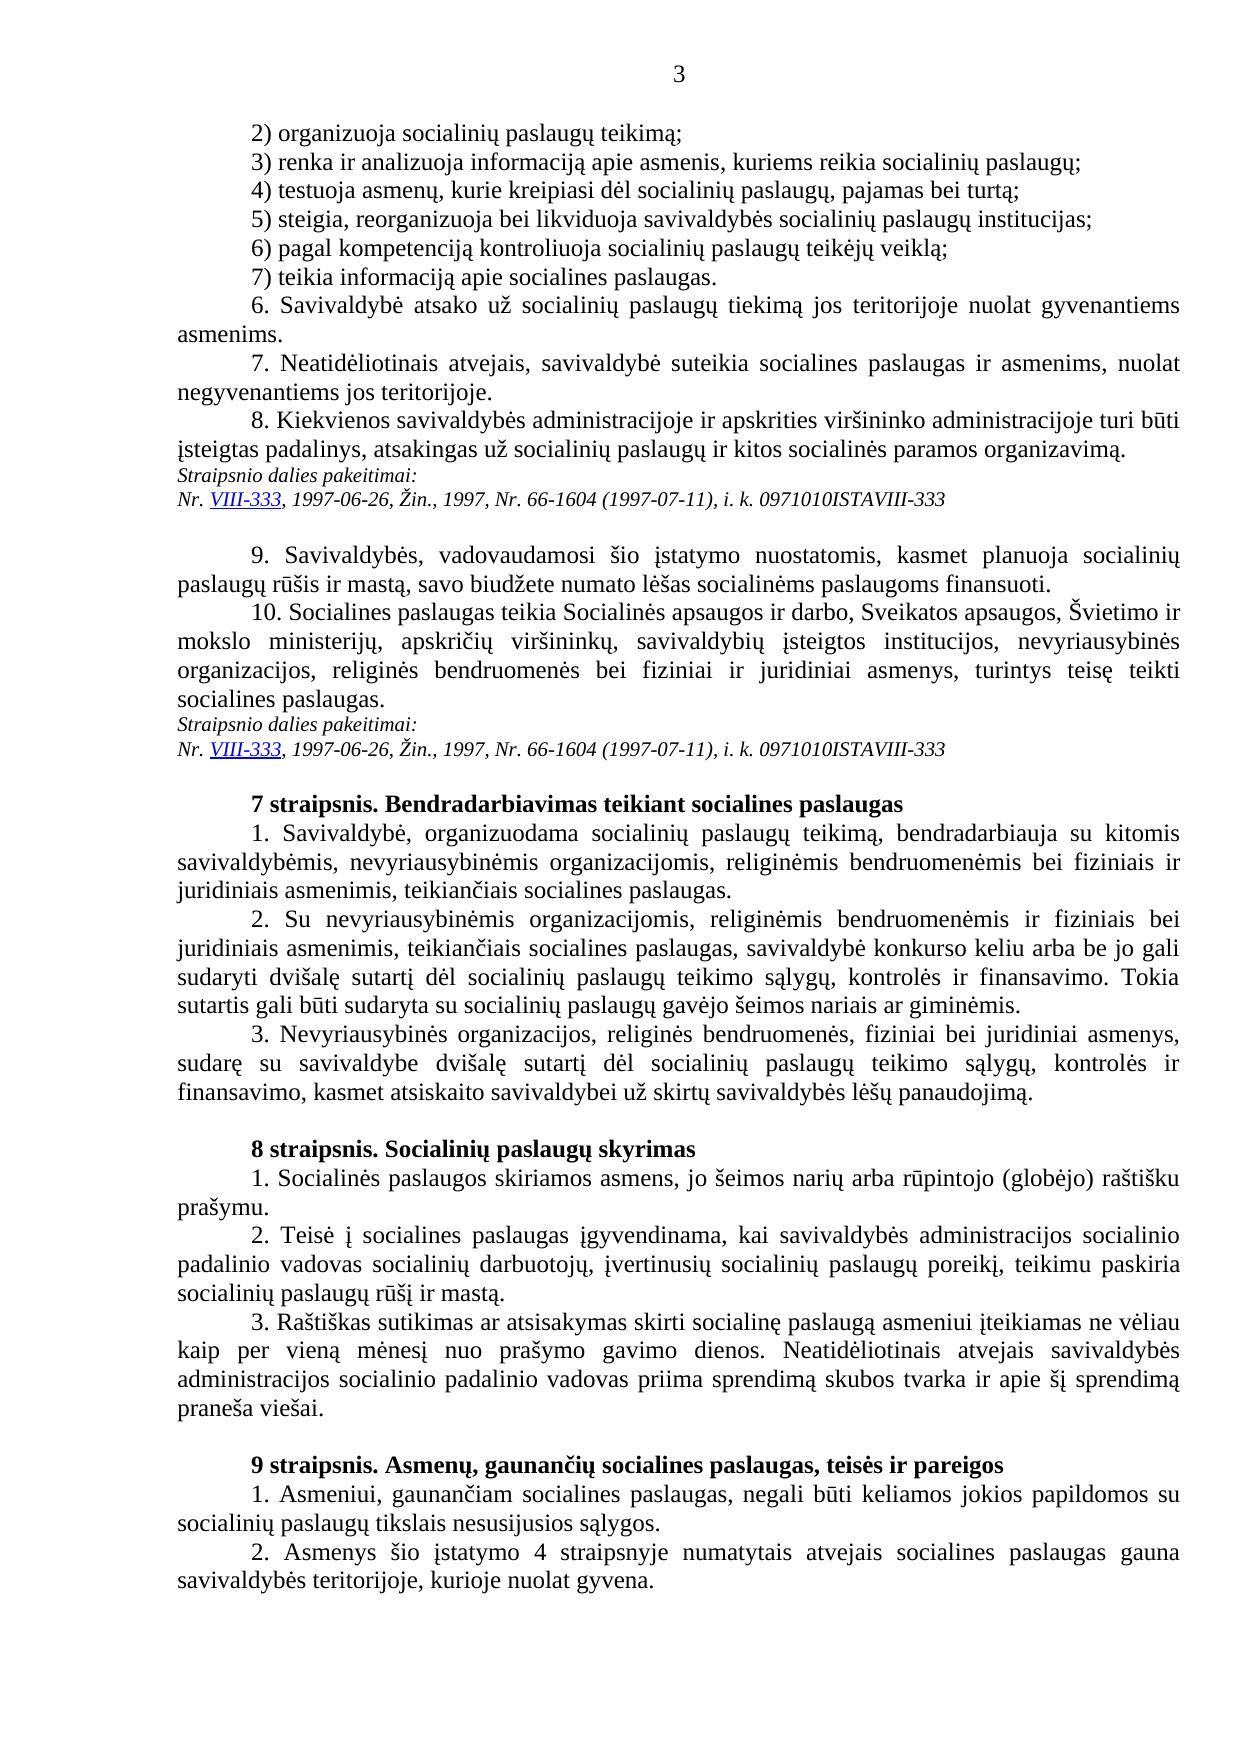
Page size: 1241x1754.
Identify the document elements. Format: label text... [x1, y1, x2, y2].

text 8 straipsnis. Socialinių paslaugų skyrimas [177, 1134, 1181, 1163]
text 2. Su nevyriausybinėmis organizacijomis, religinėmis bendruomenėmis ir fiziniais bei juridiniais asmenimis, teikiančiais socialines paslaugas, savivaldybė konkurso keliu arba be jo gali sudaryti dvišalę sutartį dėl socialinių paslaugų teikimo sąlygų, kontrolės ir finansavimo. Tokia sutartis gali būti sudaryta su socialinių paslaugų gavėjo šeimos nariais ar giminėmis. [177, 904, 1181, 1019]
text Nr. VIII-333, 1997-06-26, Žin., 1997, Nr. 66-1604 (1997-07-11), i. k. 0971010ISTAVIII-333 [177, 736, 1181, 761]
text 5) steigia, reorganizuoja bei likviduoja savivaldybės socialinių paslaugų institucijas; [177, 204, 1181, 233]
text 10. Socialines paslaugas teikia Socialinės apsaugos ir darbo, Sveikatos apsaugos, Švietimo ir mokslo ministerijų, apskričių viršininkų, savivaldybių įsteigtos institucijos, nevyriausybinės organizacijos, religinės bendruomenės bei fiziniai ir juridiniai asmenys, turintys teisę teikti socialines paslaugas. [177, 597, 1181, 712]
text 7) teikia informaciją apie socialines paslaugas. [177, 262, 1181, 291]
text 7. Neatidėliotinais atvejais, savivaldybė suteikia socialines paslaugas ir asmenims, nuolat negyvenantiems jos teritorijoje. [177, 348, 1181, 406]
text 3. Raštiškas sutikimas ar atsisakymas skirti socialinę paslaugą asmeniui įteikiamas ne vėliau kaip per vieną mėnesį nuo prašymo gavimo dienos. Neatidėliotinais atvejais savivaldybės administracijos socialinio padalinio vadovas priima sprendimą skubos tvarka ir apie šį sprendimą praneša viešai. [177, 1307, 1181, 1422]
text 1. Savivaldybė, organizuodama socialinių paslaugų teikimą, bendradarbiauja su kitomis savivaldybėmis, nevyriausybinėmis organizacijomis, religinėmis bendruomenėmis bei fiziniais ir juridiniais asmenimis, teikiančiais socialines paslaugas. [177, 818, 1181, 904]
text 9 straipsnis. Asmenų, gaunančių socialines paslaugas, teisės ir pareigos [177, 1451, 1181, 1479]
text 2. Asmenys šio įstatymo 4 straipsnyje numatytais atvejais socialines paslaugas gauna savivaldybės teritorijoje, kurioje nuolat gyvena. [177, 1537, 1181, 1594]
text 8. Kiekvienos savivaldybės administracijoje ir apskrities viršininko administracijoje turi būti įsteigtas padalinys, atsakingas už socialinių paslaugų ir kitos socialinės paramos organizavimą. [177, 406, 1181, 463]
text 2) organizuoja socialinių paslaugų teikimą; [177, 118, 1181, 147]
text 3) renka ir analizuoja informaciją apie asmenis, kuriems reikia socialinių paslaugų; [177, 147, 1181, 176]
text 6. Savivaldybė atsako už socialinių paslaugų tiekimą jos teritorijoje nuolat gyvenantiems asmenims. [177, 291, 1181, 348]
text 9. Savivaldybės, vadovaudamosi šio įstatymo nuostatomis, kasmet planuoja socialinių paslaugų rūšis ir mastą, savo biudžete numato lėšas socialinėms paslaugoms finansuoti. [177, 540, 1181, 597]
text Straipsnio dalies pakeitimai: [177, 463, 1181, 487]
text Straipsnio dalies pakeitimai: [177, 712, 1181, 736]
text 1. Asmeniui, gaunančiam socialines paslaugas, negali būti keliamos jokios papildomos su socialinių paslaugų tikslais nesusijusios sąlygos. [177, 1479, 1181, 1537]
text 6) pagal kompetenciją kontroliuoja socialinių paslaugų teikėjų veiklą; [177, 233, 1181, 262]
text 7 straipsnis. Bendradarbiavimas teikiant socialines paslaugas [177, 789, 1181, 818]
text 4) testuoja asmenų, kurie kreipiasi dėl socialinių paslaugų, pajamas bei turtą; [177, 176, 1181, 204]
text 1. Socialinės paslaugos skiriamos asmens, jo šeimos narių arba rūpintojo (globėjo) raštišku prašymu. [177, 1163, 1181, 1221]
text Nr. VIII-333, 1997-06-26, Žin., 1997, Nr. 66-1604 (1997-07-11), i. k. 0971010ISTAVIII-333 [177, 487, 1181, 511]
text 3. Nevyriausybinės organizacijos, religinės bendruomenės, fiziniai bei juridiniai asmenys, sudarę su savivaldybe dvišalę sutartį dėl socialinių paslaugų teikimo sąlygų, kontrolės ir finansavimo, kasmet atsiskaito savivaldybei už skirtų savivaldybės lėšų panaudojimą. [177, 1019, 1181, 1106]
text 2. Teisė į socialines paslaugas įgyvendinama, kai savivaldybės administracijos socialinio padalinio vadovas socialinių darbuotojų, įvertinusių socialinių paslaugų poreikį, teikimu paskiria socialinių paslaugų rūšį ir mastą. [177, 1221, 1181, 1307]
